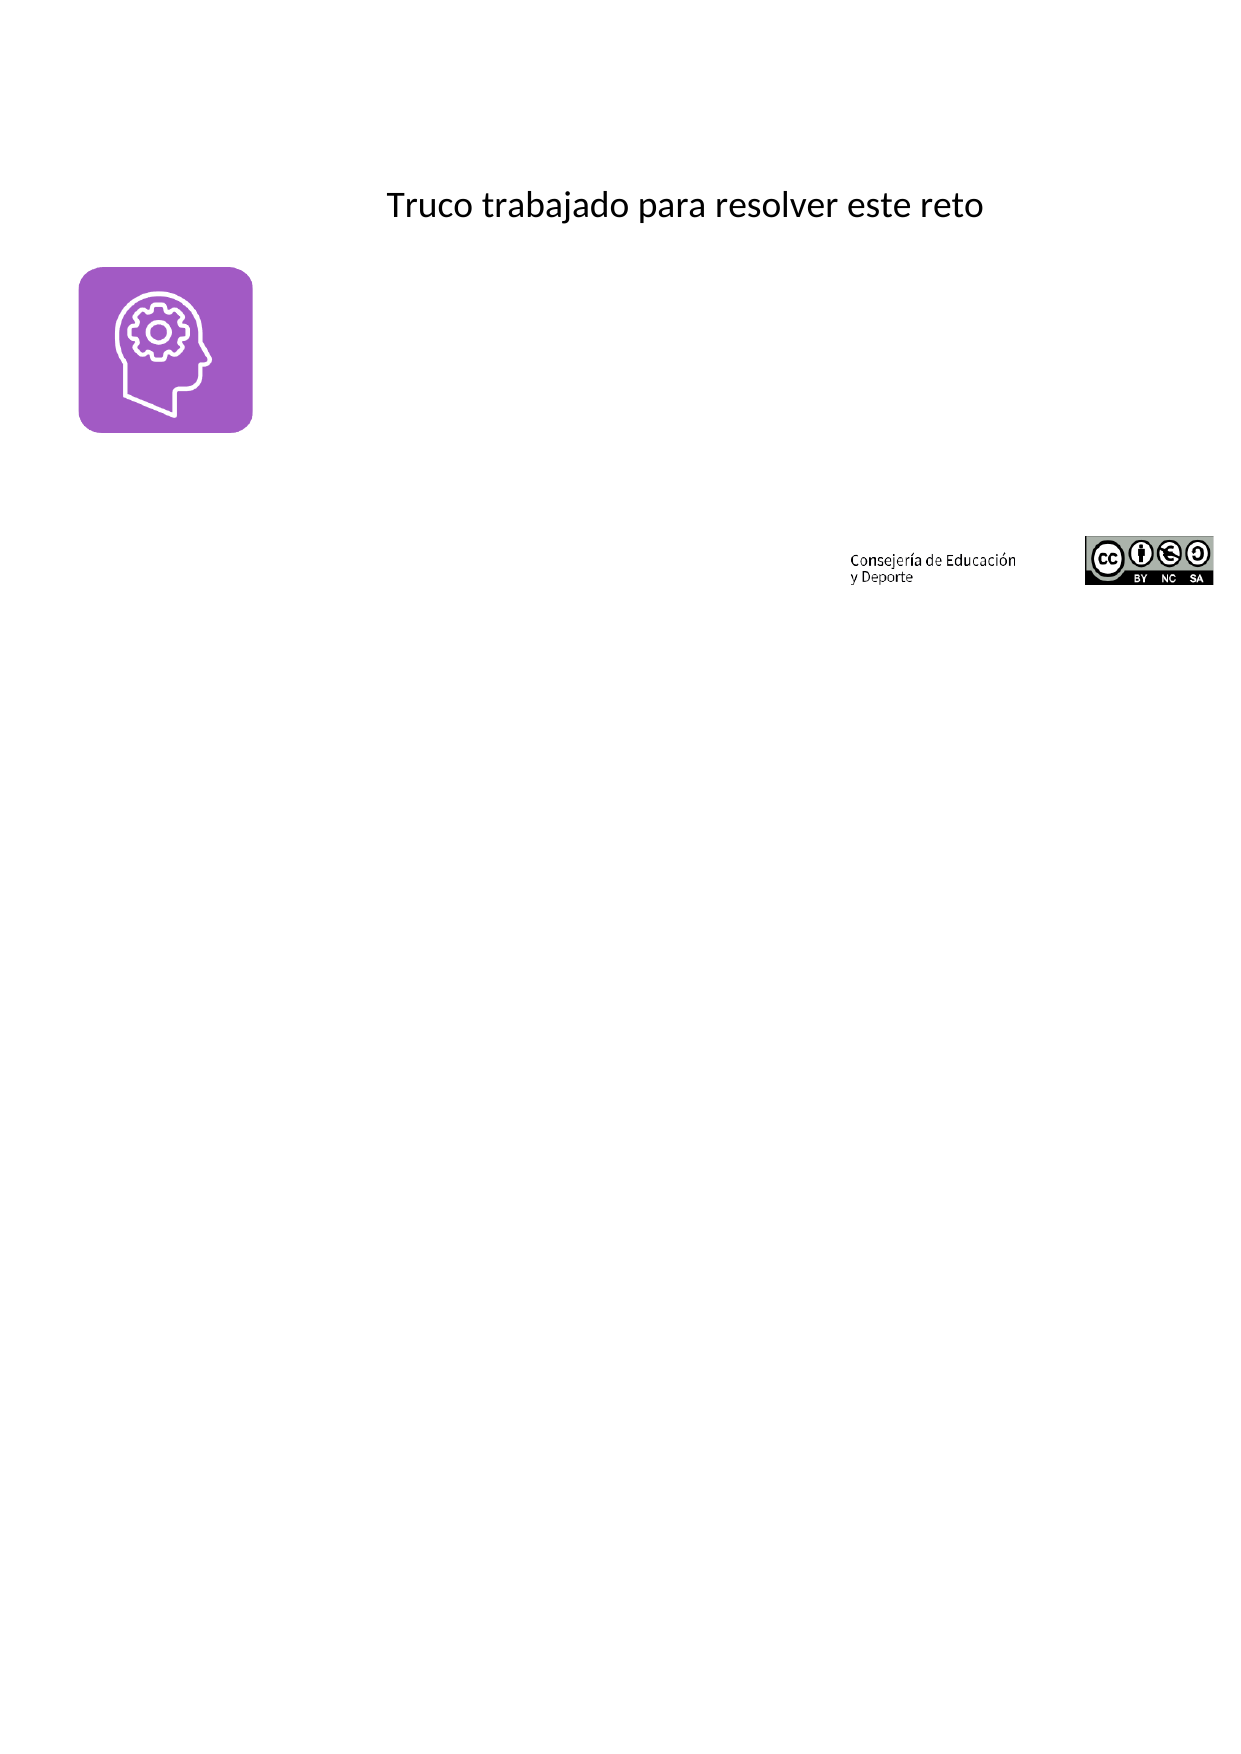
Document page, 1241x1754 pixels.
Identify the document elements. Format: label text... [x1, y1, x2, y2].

picture [1085, 536, 1214, 585]
subtitle Truco trabajado para resolver este reto [386, 181, 1240, 227]
picture [78, 267, 253, 433]
picture [850, 552, 1015, 585]
